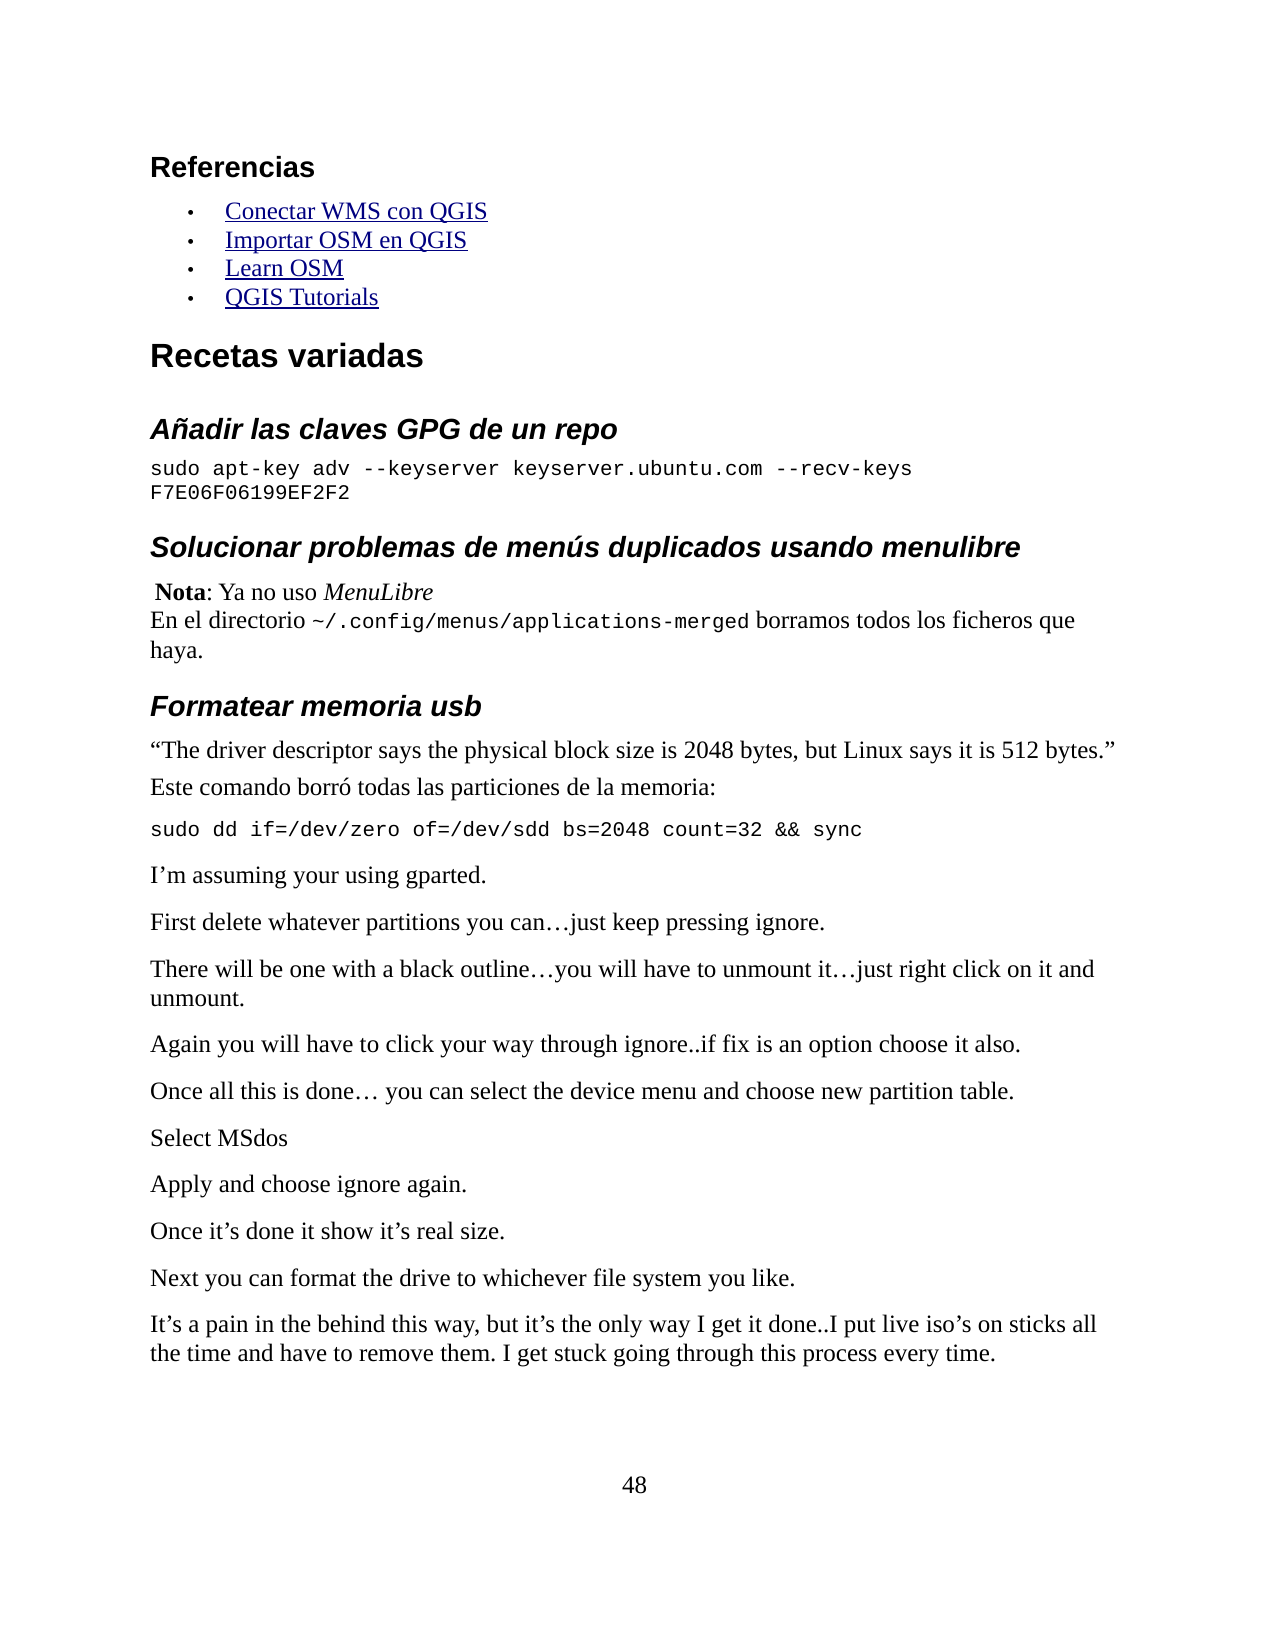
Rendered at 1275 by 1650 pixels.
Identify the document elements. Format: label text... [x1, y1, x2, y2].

text I’m assuming your using gparted. [150, 861, 1125, 889]
subtitle Formatear memoria usb [150, 689, 1125, 722]
text “The driver descriptor says the physical block size is 2048 bytes, but Linux says it is 512 bytes.” [150, 735, 1125, 763]
list Learn OSM [187, 253, 1125, 282]
text It’s a pain in the behind this way, but it’s the only way I get it done..I put live iso’s on sticks all the time and have to remove them. I get stuck going through this process every time. [150, 1309, 1125, 1367]
subtitle Solucionar problemas de menús duplicados usando menulibre [150, 531, 1125, 564]
list Conectar WMS con QGIS [187, 196, 1125, 225]
text Select MSdos [150, 1123, 1125, 1151]
text Apply and choose ignore again. [150, 1169, 1125, 1198]
list Importar OSM en QGIS [187, 225, 1125, 253]
text Again you will have to click your way through ignore..if fix is an option choose it also. [150, 1029, 1125, 1058]
list QGIS Tutorials [187, 282, 1125, 311]
text There will be one with a black outline…you will have to unmount it…just right click on it and unmount. [150, 954, 1125, 1011]
text sudo apt-key adv --keyserver keyserver.ubuntu.com --recv-keys F7E06F06199EF2F2 [150, 458, 1125, 506]
text Este comando borró todas las particiones de la memoria: [150, 772, 1125, 801]
text Once all this is done… you can select the device menu and choose new partition table. [150, 1076, 1125, 1105]
text En el directorio ~/.config/menus/applications-merged borramos todos los ficheros que haya. [150, 605, 1125, 664]
text First delete whatever partitions you can…just keep pressing ignore. [150, 907, 1125, 936]
text Next you can format the drive to whichever file system you like. [150, 1263, 1125, 1291]
text Once it’s done it show it’s real size. [150, 1216, 1125, 1245]
table_header Nota: Ya no uso MenuLibre [150, 577, 1125, 605]
subtitle Añadir las claves GPG de un repo [150, 412, 1125, 446]
subtitle Referencias [150, 150, 1125, 183]
text sudo dd if=/dev/zero of=/dev/sdd bs=2048 count=32 && sync [150, 819, 1125, 843]
subtitle Recetas variadas [150, 336, 1125, 375]
